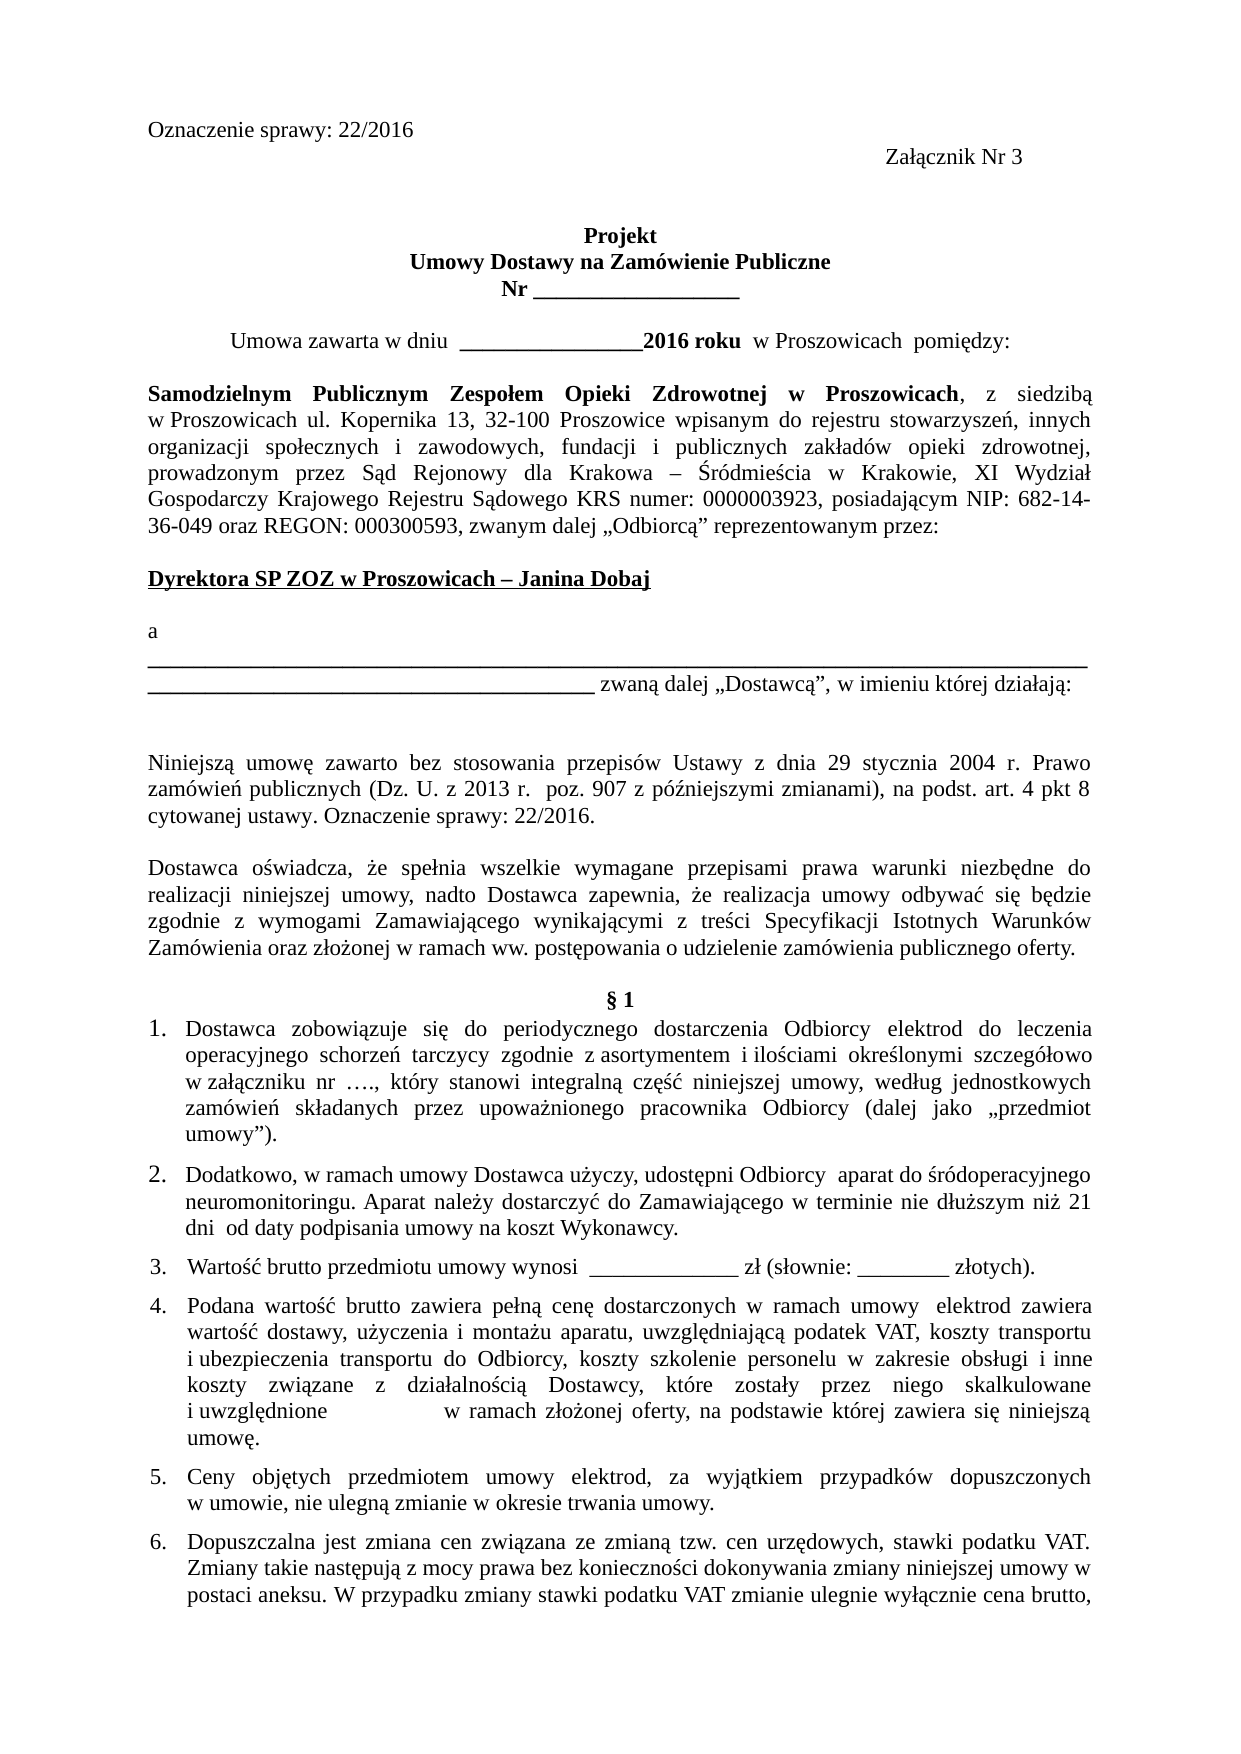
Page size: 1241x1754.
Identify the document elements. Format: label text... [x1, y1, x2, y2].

list Dostawca zobowiązuje się do periodycznego dostarczenia Odbiorcy elektrod do leczenia operacyjnego schorzeń tarczycy zgodnie z asortymentem i ilościami określonymi szczegółowo w załączniku nr …., który stanowi integralną część niniejszej umowy, według jednostkowych zamówień składanych przez upoważnionego pracownika Odbiorcy (dalej jako „przedmiot umowy”). [148, 1013, 1092, 1147]
text Samodzielnym Publicznym Zespołem Opieki Zdrowotnej w Proszowicach, z siedzibą w Proszowicach ul. Kopernika 13, 32-100 Proszowice wpisanym do rejestru stowarzyszeń, innych organizacji społecznych i zawodowych, fundacji i publicznych zakładów opieki zdrowotnej, prowadzonym przez Sąd Rejonowy dla Krakowa – Śródmieścia w Krakowie, XI Wydział Gospodarczy Krajowego Rejestru Sądowego KRS numer: 0000003923, posiadającym NIP: 682-14-36-049 oraz REGON: 000300593, zwanym dalej „Odbiorcą” reprezentowanym przez: [148, 380, 1092, 538]
list Dodatkowo, w ramach umowy Dostawca użyczy, udostępni Odbiorcy aparat do śródoperacyjnego neuromonitoringu. Aparat należy dostarczyć do Zamawiającego w terminie nie dłuższym niż 21 dni od daty podpisania umowy na koszt Wykonawcy. [148, 1159, 1092, 1241]
list Podana wartość brutto zawiera pełną cenę dostarczonych w ramach umowy elektrod zawiera wartość dostawy, użyczenia i montażu aparatu, uwzględniającą podatek VAT, koszty transportu i ubezpieczenia transportu do Odbiorcy, koszty szkolenie personelu w zakresie obsługi i inne koszty związane z działalnością Dostawcy, które zostały przez niego skalkulowane i uwzględnione w ramach złożonej oferty, na podstawie której zawiera się niniejszą umowę. [149, 1292, 1092, 1450]
text Dostawca oświadcza, że spełnia wszelkie wymagane przepisami prawa warunki niezbędne do realizacji niniejszej umowy, nadto Dostawca zapewnia, że realizacja umowy odbywać się będzie zgodnie z wymogami Zamawiającego wynikającymi z treści Specyfikacji Istotnych Warunków Zamówienia oraz złożonej w ramach ww. postępowania o udzielenie zamówienia publicznego oferty. [148, 854, 1092, 960]
text Niniejszą umowę zawarto bez stosowania przepisów Ustawy z dnia 29 stycznia 2004 r. Prawo zamówień publicznych (Dz. U. z 2013 r. poz. 907 z późniejszymi zmianami), na podst. art. 4 pkt 8 cytowanej ustawy. Oznaczenie sprawy: 22/2016. [148, 749, 1092, 828]
text Umowa zawarta w dniu ________________2016 roku w Proszowicach pomiędzy: [148, 327, 1092, 354]
text Dyrektora SP ZOZ w Proszowicach – Janina Dobaj [148, 564, 1092, 591]
list Dopuszczalna jest zmiana cen związana ze zmianą tzw. cen urzędowych, stawki podatku VAT. Zmiany takie następują z mocy prawa bez konieczności dokonywania zmiany niniejszej umowy w postaci aneksu. W przypadku zmiany stawki podatku VAT zmianie ulegnie wyłącznie cena brutto, [149, 1528, 1092, 1607]
text a [148, 617, 1092, 644]
text Oznaczenie sprawy: 22/2016 [148, 117, 1092, 143]
text § 1 [148, 986, 1092, 1013]
text _________________________________________________________________________________________________________________________ zwaną dalej „Dostawcą”, w imieniu której działają: [148, 644, 1092, 696]
text Załącznik Nr 3 [148, 143, 1092, 169]
text Projekt [148, 222, 1092, 248]
list Wartość brutto przedmiotu umowy wynosi _____________ zł (słownie: ________ złotych). [149, 1253, 1092, 1279]
list Ceny objętych przedmiotem umowy elektrod, za wyjątkiem przypadków dopuszczonych w umowie, nie ulegną zmianie w okresie trwania umowy. [149, 1463, 1092, 1515]
text Nr __________________ [148, 275, 1092, 301]
text Umowy Dostawy na Zamówienie Publiczne [148, 248, 1092, 275]
